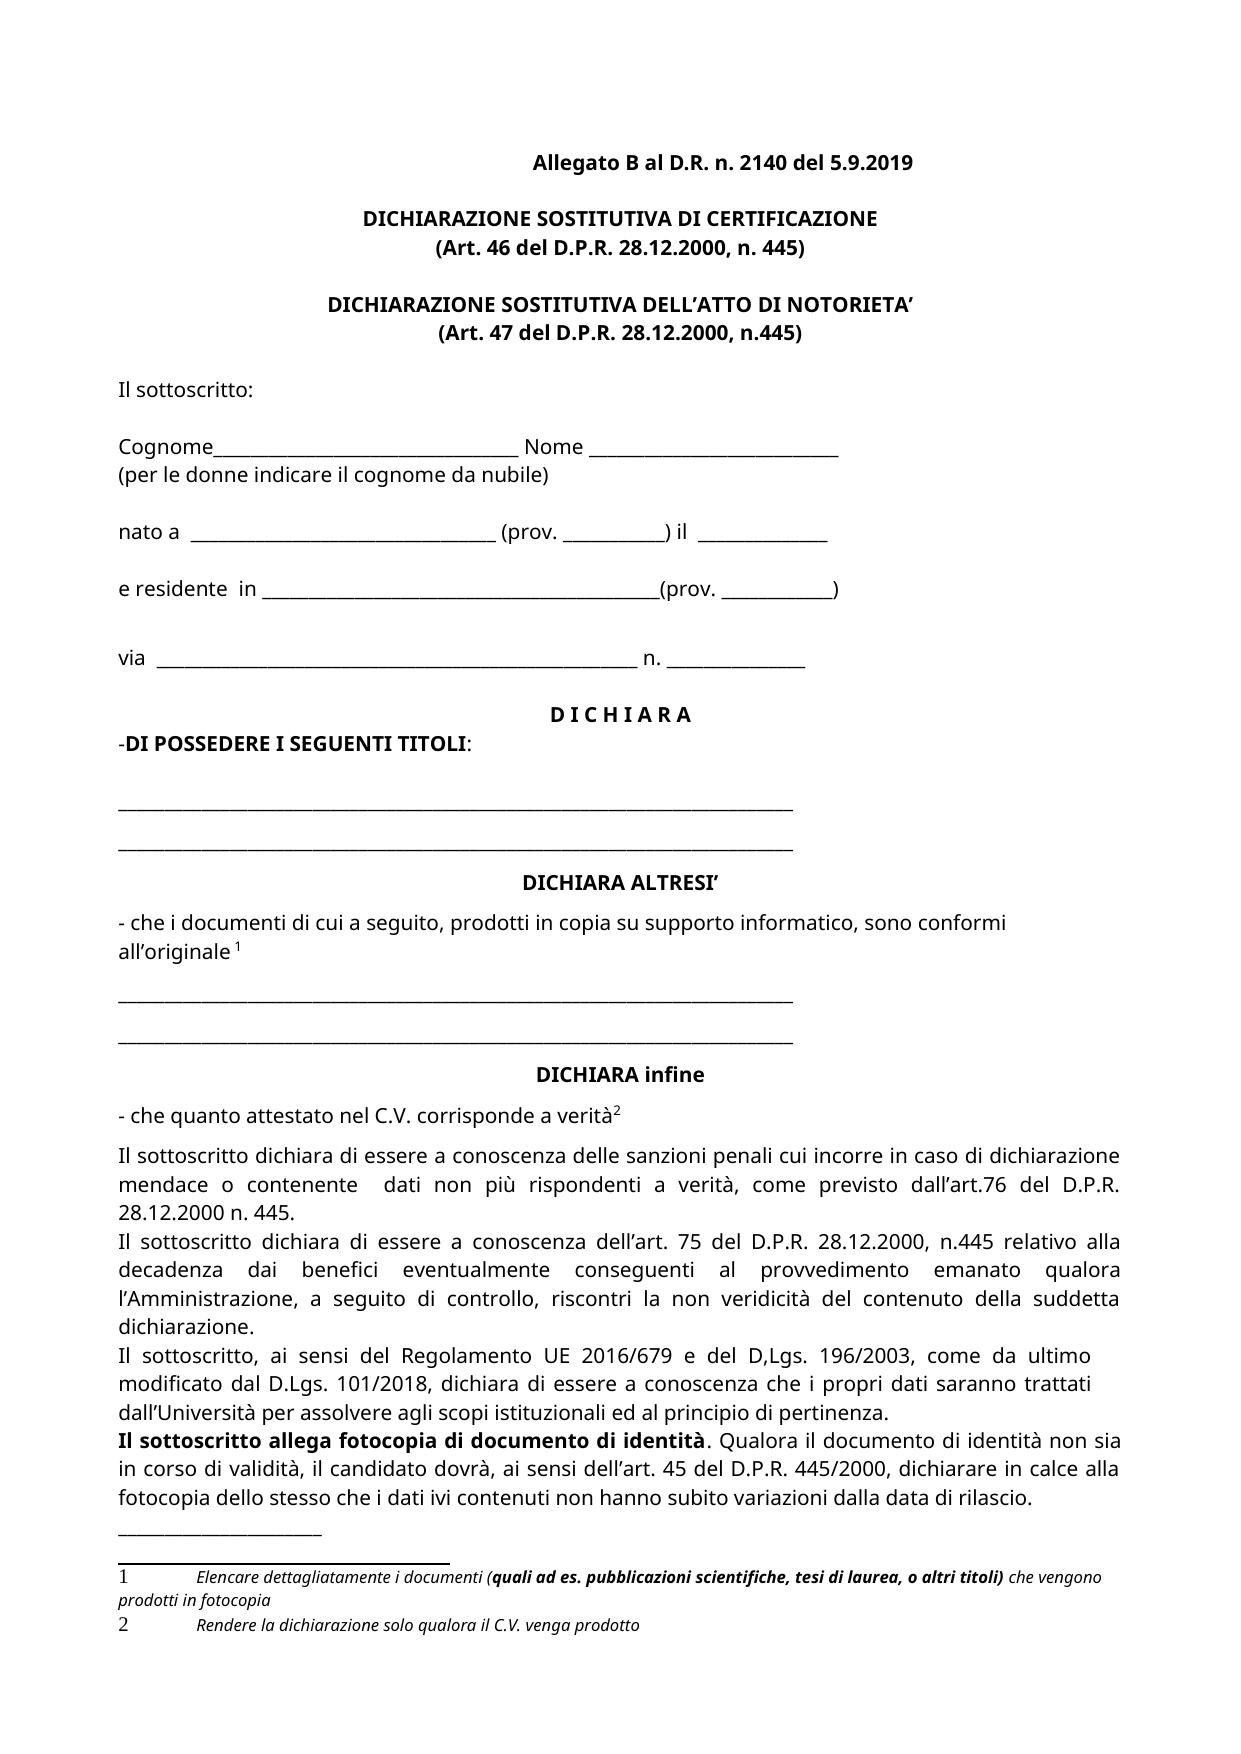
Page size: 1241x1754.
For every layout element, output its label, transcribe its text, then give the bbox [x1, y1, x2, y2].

text D I C H I A R A [118, 700, 1122, 729]
text - che quanto attestato nel C.V. corrisponde a verità [118, 1101, 1122, 1129]
text (Art. 47 del D.P.R. 28.12.2000, n.445) [118, 318, 1122, 347]
text _________________________________________________________________________ [118, 1019, 1122, 1047]
text DICHIARAZIONE SOSTITUTIVA DI CERTIFICAZIONE [118, 204, 1122, 233]
text Rendere la dichiarazione solo qualora il C.V. venga prodotto [118, 1611, 1122, 1636]
text DICHIARA ALTRESI’ [118, 868, 1122, 896]
text Il sottoscritto: [118, 375, 1122, 403]
text Il sottoscritto dichiara di essere a conoscenza dell’art. 75 del D.P.R. 28.12.2000, n.445 relativo alla decadenza dai benefici eventualmente conseguenti al provvedimento emanato qualora l’Amministrazione, a seguito di controllo, riscontri la non veridicità del contenuto della suddetta dichiarazione. [118, 1227, 1122, 1341]
text (per le donne indicare il cognome da nubile) [118, 460, 1122, 489]
text _________________________________________________________________________ [118, 827, 1122, 855]
text DICHIARAZIONE SOSTITUTIVA DELL’ATTO DI NOTORIETA’ [118, 290, 1122, 318]
text -DI POSSEDERE I SEGUENTI TITOLI: [118, 729, 1122, 757]
text e residente in ___________________________________________(prov. ____________) [118, 574, 1122, 603]
text Cognome_________________________________ Nome ___________________________ [118, 432, 1122, 460]
text via ____________________________________________________ n. _______________ [118, 643, 1122, 672]
text _________________________________________________________________________ [118, 978, 1122, 1006]
text nato a _________________________________ (prov. ___________) il ______________ [118, 517, 1122, 546]
text (Art. 46 del D.P.R. 28.12.2000, n. 445) [118, 233, 1122, 261]
text Allegato B al D.R. n. 2140 del 5.9.2019 [118, 148, 1122, 176]
text Elencare dettagliatamente i documenti (quali ad es. pubblicazioni scientifiche, tesi di laurea, o altri titoli) che vengono prodotti in fotocopia [118, 1564, 1122, 1611]
text - che i documenti di cui a seguito, prodotti in copia su supporto informatico, sono conformi all’originale [118, 908, 1122, 965]
text _________________________________________________________________________ [118, 786, 1122, 814]
text Il sottoscritto dichiara di essere a conoscenza delle sanzioni penali cui incorre in caso di dichiarazione mendace o contenente dati non più rispondenti a verità, come previsto dall’art.76 del D.P.R. 28.12.2000 n. 445. [118, 1142, 1122, 1227]
text Il sottoscritto allega fotocopia di documento di identità. Qualora il documento di identità non sia in corso di validità, il candidato dovrà, ai sensi dell’art. 45 del D.P.R. 445/2000, dichiarare in calce alla fotocopia dello stesso che i dati ivi contenuti non hanno subito variazioni dalla data di rilascio. [118, 1426, 1122, 1511]
text ______________________ [118, 1511, 1122, 1540]
text DICHIARA infine [118, 1060, 1122, 1088]
text Il sottoscritto, ai sensi del Regolamento UE 2016/679 e del D,Lgs. 196/2003, come da ultimo modificato dal D.Lgs. 101/2018, dichiara di essere a conoscenza che i propri dati saranno trattati dall’Università per assolvere agli scopi istituzionali ed al principio di pertinenza. [118, 1341, 1093, 1426]
